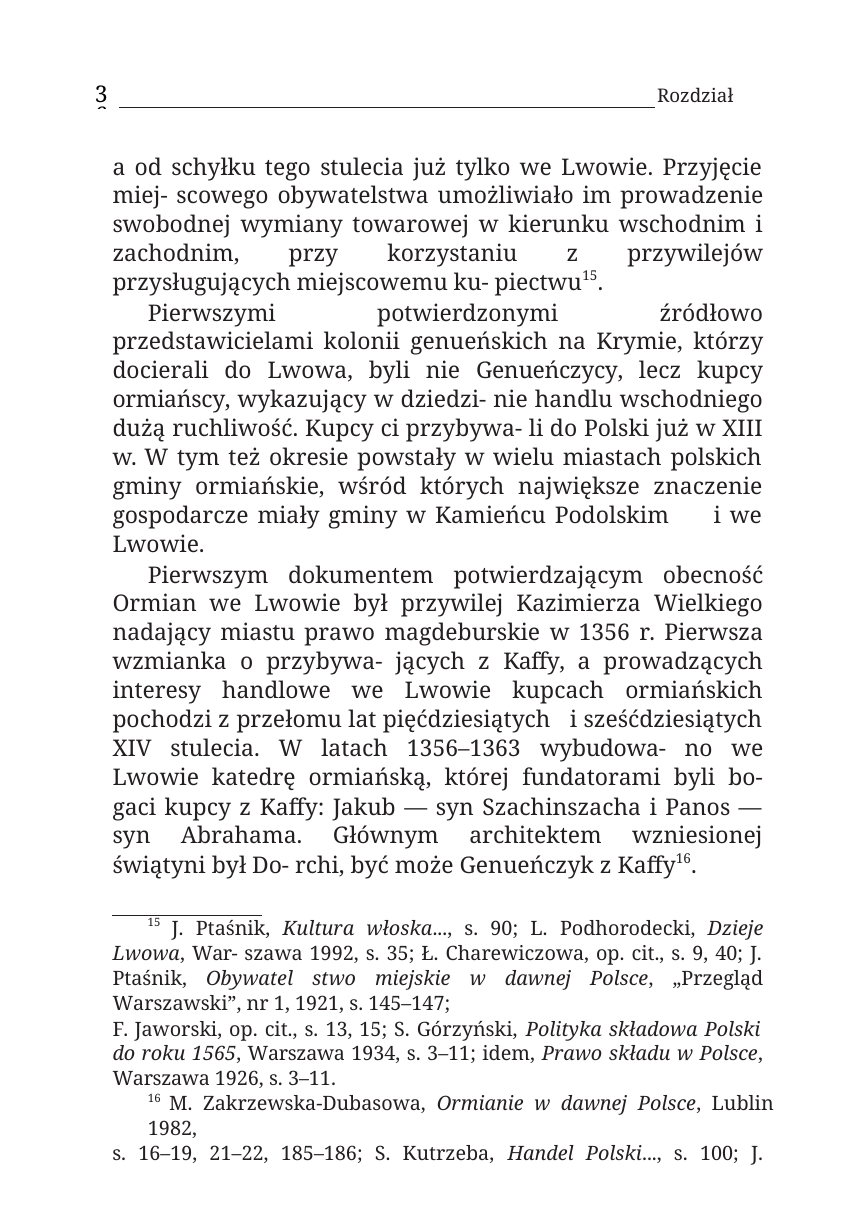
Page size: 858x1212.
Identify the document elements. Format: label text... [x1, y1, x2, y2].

text F. Jaworski, op. cit., s. 13, 15; S. Górzyński, Polityka składowa Polski do roku 1565, Warszawa 1934, s. 3–11; idem, Prawo składu w Polsce, Warszawa 1926, s. 3–11. [112, 1016, 763, 1091]
text 16 M. Zakrzewska-Dubasowa, Ormianie w dawnej Polsce, Lublin 1982, [148, 1091, 774, 1140]
text a od schyłku tego stulecia już tylko we Lwowie. Przyjęcie miej- scowego obywatelstwa umożliwiało im prowadzenie swobodnej wymiany towarowej w kierunku wschodnim i zachodnim, przy korzystaniu z przywilejów przysługujących miejscowemu ku- piectwu15. [112, 152, 763, 297]
text Pierwszymi potwierdzonymi źródłowo przedstawicielami kolonii genueńskich na Krymie, którzy docierali do Lwowa, byli nie Genueńczycy, lecz kupcy ormiańscy, wykazujący w dziedzi- nie handlu wschodniego dużą ruchliwość. Kupcy ci przybywa- li do Polski już w XIII w. W tym też okresie powstały w wielu miastach polskich gminy ormiańskie, wśród których największe znaczenie gospodarcze miały gminy w Kamieńcu Podolskim i we Lwowie. [112, 298, 763, 559]
text s. 16–19, 21–22, 185–186; S. Kutrzeba, Handel Polski..., s. 100; J. [112, 1140, 763, 1165]
text 15 J. Ptaśnik, Kultura włoska..., s. 90; L. Podhorodecki, Dzieje Lwowa, War- szawa 1992, s. 35; Ł. Charewiczowa, op. cit., s. 9, 40; J. Ptaśnik, Obywatel­ stwo miejskie w dawnej Polsce, „Przegląd Warszawski”, nr 1, 1921, s. 145–147; [112, 914, 763, 1016]
text Pierwszym dokumentem potwierdzającym obecność Ormian we Lwowie był przywilej Kazimierza Wielkiego nadający miastu prawo magdeburskie w 1356 r. Pierwsza wzmianka o przybywa- jących z Kaffy, a prowadzących interesy handlowe we Lwowie kupcach ormiańskich pochodzi z przełomu lat pięćdziesiątych i sześćdziesiątych XIV stulecia. W latach 1356–1363 wybudowa- no we Lwowie katedrę ormiańską, której fundatorami byli bo- gaci kupcy z Kaffy: Jakub — syn Szachinszacha i Panos — syn Abrahama. Głównym architektem wzniesionej świątyni był Do- rchi, być może Genueńczyk z Kaffy16. [112, 560, 763, 880]
